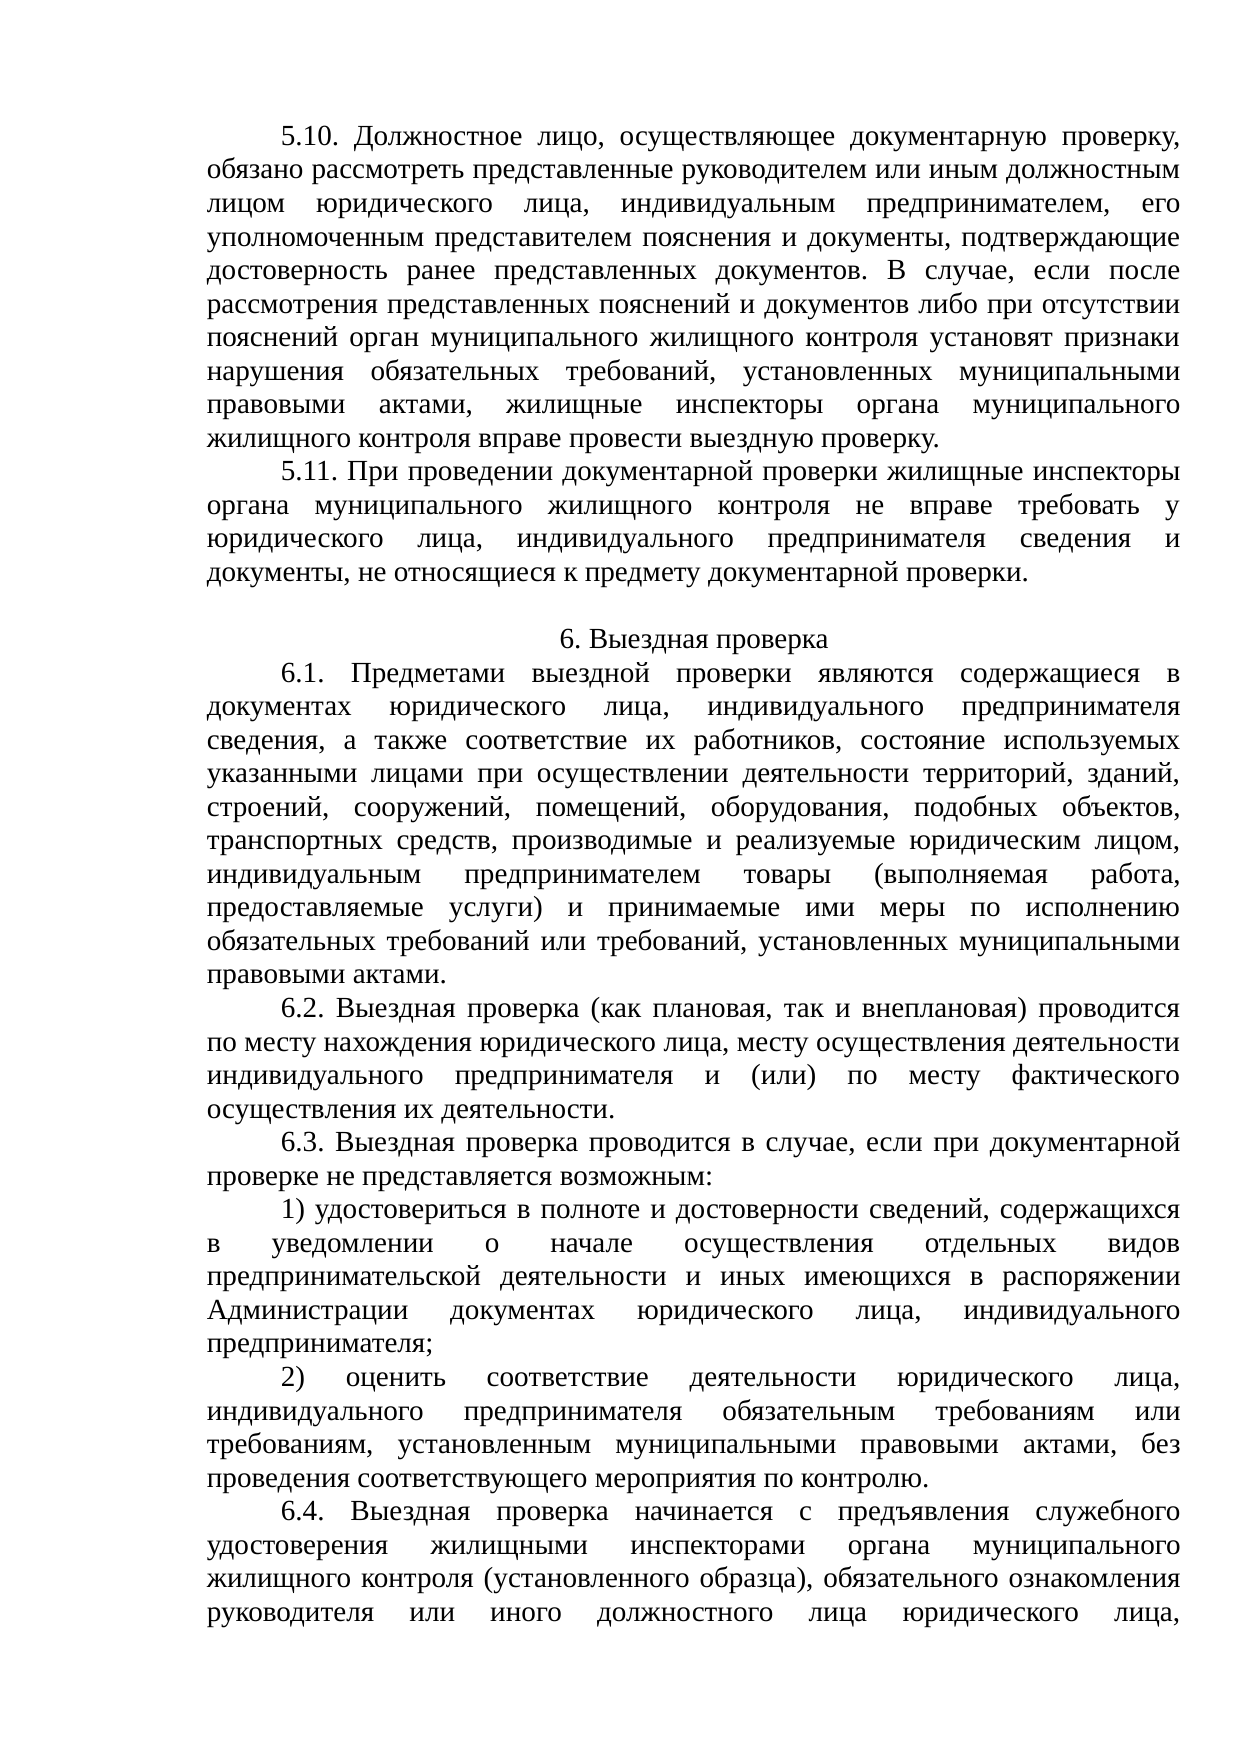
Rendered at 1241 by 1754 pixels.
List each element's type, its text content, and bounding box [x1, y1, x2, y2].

text 6.3. Выездная проверка проводится в случае, если при документарной проверке не представляется возможным: [207, 1124, 1181, 1191]
text 2) оценить соответствие деятельности юридического лица, индивидуального предпринимателя обязательным требованиям или требованиям, установленным муниципальными правовыми актами, без проведения соответствующего мероприятия по контролю. [207, 1359, 1181, 1493]
text 5.10. Должностное лицо, осуществляющее документарную проверку, обязано рассмотреть представленные руководителем или иным должностным лицом юридического лица, индивидуальным предпринимателем, его уполномоченным представителем пояснения и документы, подтверждающие достоверность ранее представленных документов. В случае, если после рассмотрения представленных пояснений и документов либо при отсутствии пояснений орган муниципального жилищного контроля установят признаки нарушения обязательных требований, установленных муниципальными правовыми актами, жилищные инспекторы органа муниципального жилищного контроля вправе провести выездную проверку. [207, 118, 1181, 453]
text 6.1. Предметами выездной проверки являются содержащиеся в документах юридического лица, индивидуального предпринимателя сведения, а также соответствие их работников, состояние используемых указанными лицами при осуществлении деятельности территорий, зданий, строений, сооружений, помещений, оборудования, подобных объектов, транспортных средств, производимые и реализуемые юридическим лицом, индивидуальным предпринимателем товары (выполняемая работа, предоставляемые услуги) и принимаемые ими меры по исполнению обязательных требований или требований, установленных муниципальными правовыми актами. [207, 655, 1181, 990]
text 6.2. Выездная проверка (как плановая, так и внеплановая) проводится по месту нахождения юридического лица, месту осуществления деятельности индивидуального предпринимателя и (или) по месту фактического осуществления их деятельности. [207, 990, 1181, 1124]
text 1) удостовериться в полноте и достоверности сведений, содержащихся в уведомлении о начале осуществления отдельных видов предпринимательской деятельности и иных имеющихся в распоряжении Администрации документах юридического лица, индивидуального предпринимателя; [207, 1191, 1181, 1359]
text 6. Выездная проверка [207, 621, 1181, 655]
text 5.11. При проведении документарной проверки жилищные инспекторы органа муниципального жилищного контроля не вправе требовать у юридического лица, индивидуального предпринимателя сведения и документы, не относящиеся к предмету документарной проверки. [207, 453, 1181, 588]
text 6.4. Выездная проверка начинается с предъявления служебного удостоверения жилищными инспекторами органа муниципального жилищного контроля (установленного образца), обязательного ознакомления руководителя или иного должностного лица юридического лица, [207, 1493, 1181, 1627]
